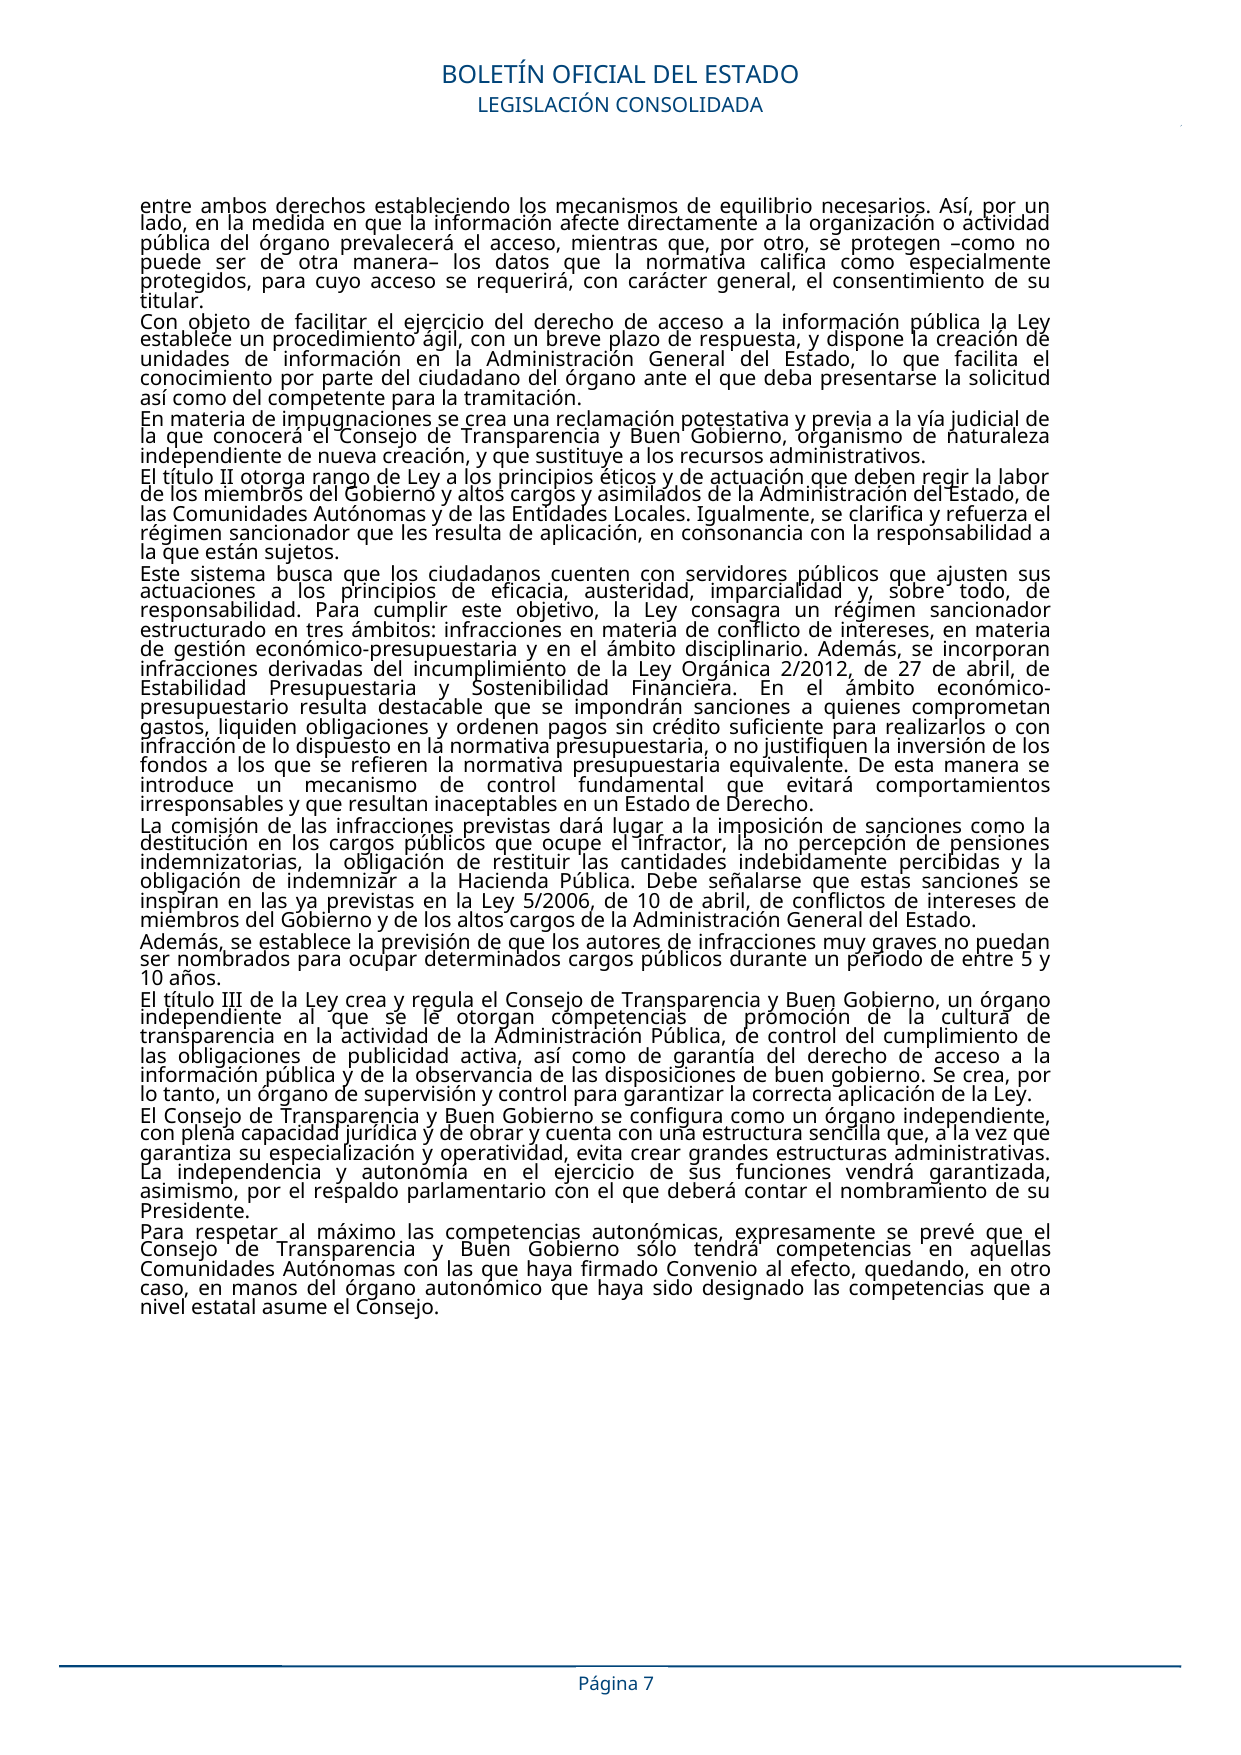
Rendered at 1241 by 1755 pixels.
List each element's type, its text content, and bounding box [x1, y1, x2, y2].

text Con objeto de facilitar el ejercicio del derecho de acceso a la información pública la Ley establece un procedimiento ágil, con un breve plazo de respuesta, y dispone la creación de unidades de información en la Administración General del Estado, lo que facilita el conocimiento por parte del ciudadano del órgano ante el que deba presentarse la solicitud así como del competente para la tramitación. [139, 314, 1052, 411]
text El título III de la Ley crea y regula el Consejo de Transparencia y Buen Gobierno, un órgano independiente al que se le otorgan competencias de promoción de la cultura de transparencia en la actividad de la Administración Pública, de control del cumplimiento de las obligaciones de publicidad activa, así como de garantía del derecho de acceso a la información pública y de la observancia de las disposiciones de buen gobierno. Se crea, por lo tanto, un órgano de supervisión y control para garantizar la correcta aplicación de la Ley. [139, 992, 1052, 1108]
text entre ambos derechos estableciendo los mecanismos de equilibrio necesarios. Así, por un lado, en la medida en que la información afecte directamente a la organización o actividad pública del órgano prevalecerá el acceso, mientras que, por otro, se protegen –como no puede ser de otra manera– los datos que la normativa califica como especialmente protegidos, para cuyo acceso se requerirá, con carácter general, el consentimiento de su titular. [139, 198, 1052, 314]
text Este sistema busca que los ciudadanos cuenten con servidores públicos que ajusten sus actuaciones a los principios de eficacia, austeridad, imparcialidad y, sobre todo, de responsabilidad. Para cumplir este objetivo, la Ley consagra un régimen sancionador estructurado en tres ámbitos: infracciones en materia de conflicto de intereses, en materia de gestión económico-presupuestaria y en el ámbito disciplinario. Además, se incorporan infracciones derivadas del incumplimiento de la Ley Orgánica 2/2012, de 27 de abril, de Estabilidad Presupuestaria y Sostenibilidad Financiera. En el ámbito económico- presupuestario resulta destacable que se impondrán sanciones a quienes comprometan gastos, liquiden obligaciones y ordenen pagos sin crédito suficiente para realizarlos o con infracción de lo dispuesto en la normativa presupuestaria, o no justifiquen la inversión de los fondos a los que se refieren la normativa presupuestaria equivalente. De esta manera se introduce un mecanismo de control fundamental que evitará comportamientos irresponsables y que resultan inaceptables en un Estado de Derecho. [139, 566, 1052, 818]
text El título II otorga rango de Ley a los principios éticos y de actuación que deben regir la labor de los miembros del Gobierno y altos cargos y asimilados de la Administración del Estado, de las Comunidades Autónomas y de las Entidades Locales. Igualmente, se clarifica y refuerza el régimen sancionador que les resulta de aplicación, en consonancia con la responsabilidad a la que están sujetos. [139, 469, 1052, 566]
text La comisión de las infracciones previstas dará lugar a la imposición de sanciones como la destitución en los cargos públicos que ocupe el infractor, la no percepción de pensiones indemnizatorias, la obligación de restituir las cantidades indebidamente percibidas y la obligación de indemnizar a la Hacienda Pública. Debe señalarse que estas sanciones se inspiran en las ya previstas en la Ley 5/2006, de 10 de abril, de conflictos de intereses de miembros del Gobierno y de los altos cargos de la Administración General del Estado. [139, 818, 1052, 934]
text Para respetar al máximo las competencias autonómicas, expresamente se prevé que el Consejo de Transparencia y Buen Gobierno sólo tendrá competencias en aquellas Comunidades Autónomas con las que haya firmado Convenio al efecto, quedando, en otro caso, en manos del órgano autonómico que haya sido designado las competencias que a nivel estatal asume el Consejo. [139, 1224, 1052, 1321]
text Además, se establece la previsión de que los autores de infracciones muy graves no puedan ser nombrados para ocupar determinados cargos públicos durante un periodo de entre 5 y 10 años. [139, 934, 1052, 992]
text En materia de impugnaciones se crea una reclamación potestativa y previa a la vía judicial de la que conocerá el Consejo de Transparencia y Buen Gobierno, organismo de naturaleza independiente de nueva creación, y que sustituye a los recursos administrativos. [139, 411, 1052, 469]
text El Consejo de Transparencia y Buen Gobierno se configura como un órgano independiente, con plena capacidad jurídica y de obrar y cuenta con una estructura sencilla que, a la vez que garantiza su especialización y operatividad, evita crear grandes estructuras administrativas. La independencia y autonomía en el ejercicio de sus funciones vendrá garantizada, asimismo, por el respaldo parlamentario con el que deberá contar el nombramiento de su Presidente. [139, 1108, 1052, 1224]
